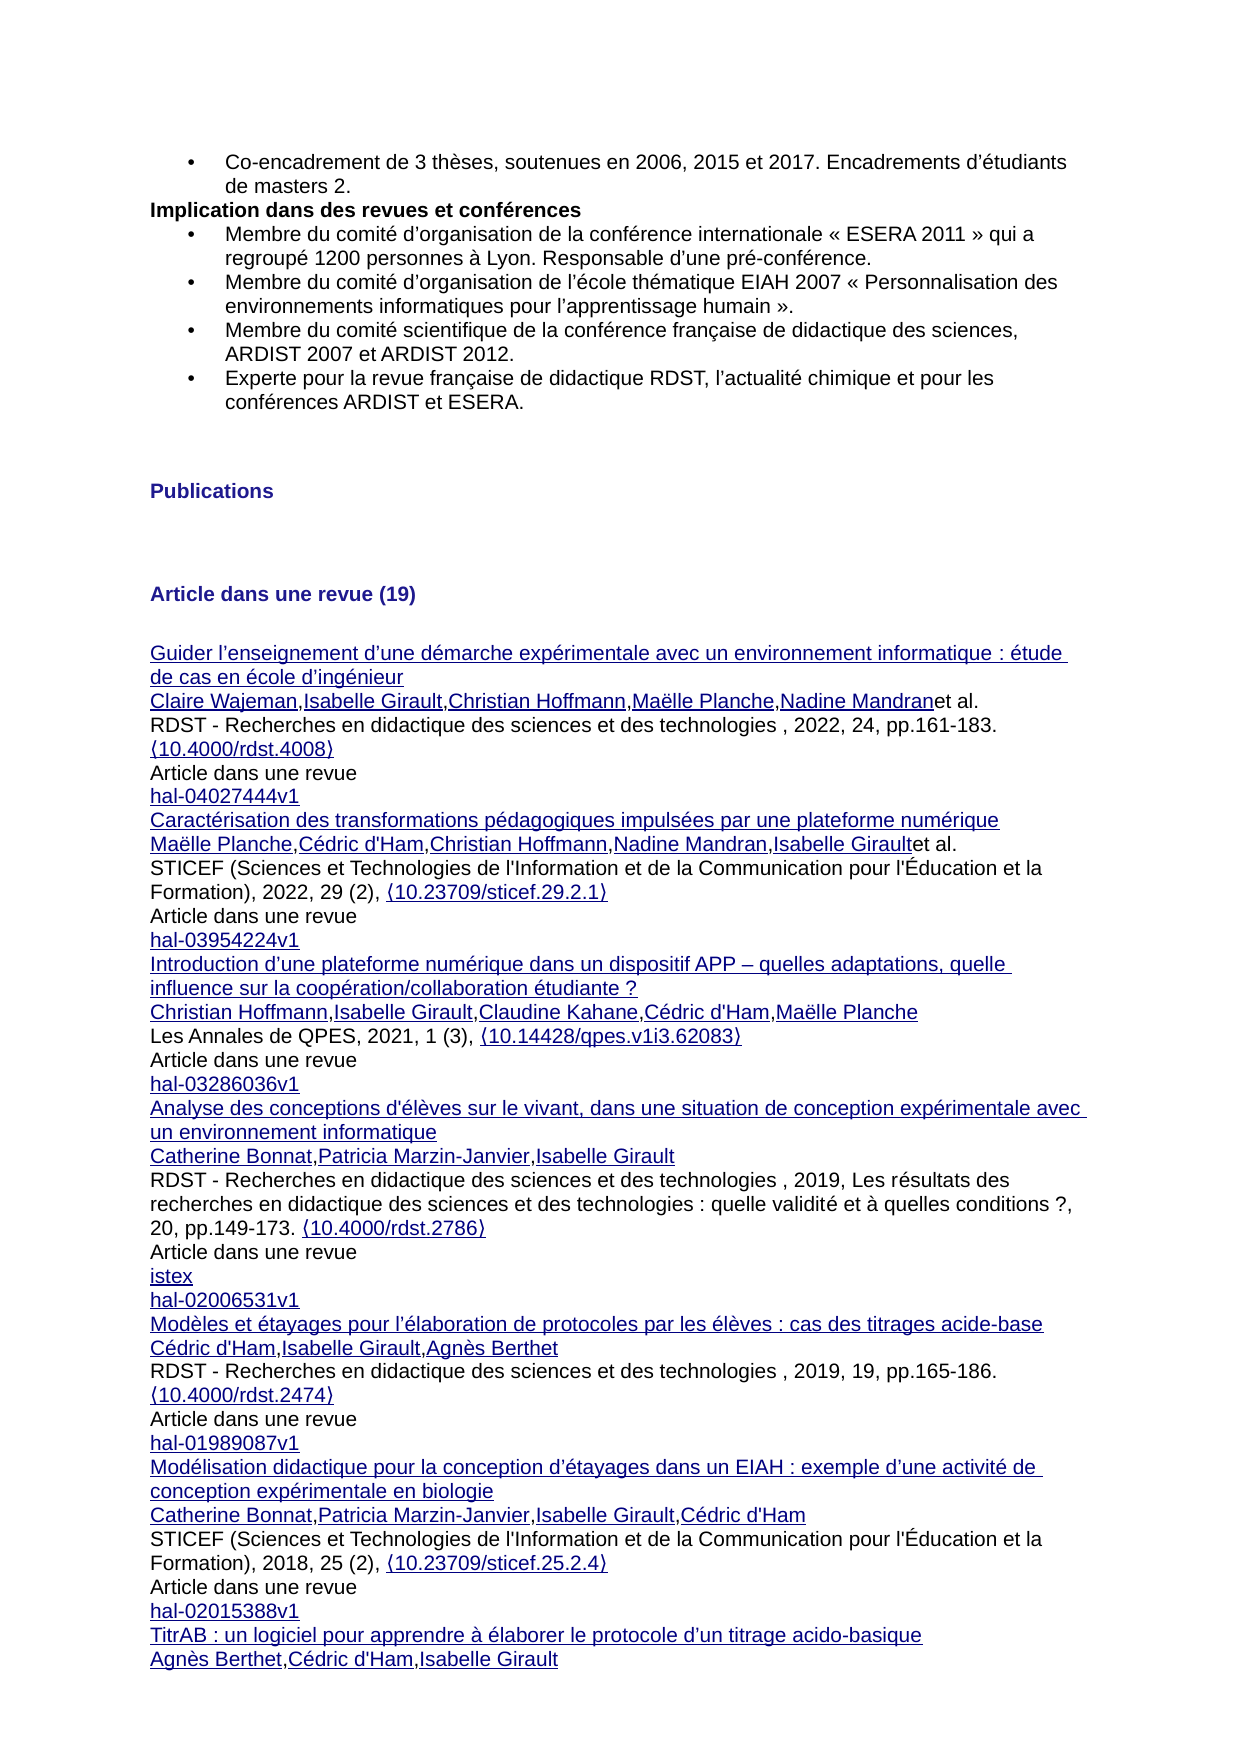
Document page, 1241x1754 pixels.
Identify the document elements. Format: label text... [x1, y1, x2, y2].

text Implication dans des revues et conférences [150, 198, 1090, 222]
table_cell Modèles et étayages pour l’élaboration de protocoles par les élèves : cas des titrages acide-base Cédric d'Ham,Isabelle Girault,Agnès Berthet RDST - Recherches en didactique des sciences et des technologies , 2019, 19, pp.165-186. ⟨10.4000/rdst.2474⟩ Article dans une revue hal-01989087v1 [150, 1311, 1090, 1455]
table_cell Modélisation didactique pour la conception d’étayages dans un EIAH : exemple d’une activité de conception expérimentale en biologie Catherine Bonnat,Patricia Marzin-Janvier,Isabelle Girault,Cédric d'Ham STICEF (Sciences et Technologies de l'Information et de la Communication pour l'Éducation et la Formation), 2018, 25 (2), ⟨10.23709/sticef.25.2.4⟩ Article dans une revue hal-02015388v1 [150, 1455, 1090, 1623]
table_header Guider l’enseignement d’une démarche expérimentale avec un environnement informatique : étude de cas en école d’ingénieur Claire Wajeman,Isabelle Girault,Christian Hoffmann,Maëlle Planche,Nadine Mandranet al. RDST - Recherches en didactique des sciences et des technologies , 2022, 24, pp.161-183. ⟨10.4000/rdst.4008⟩ Article dans une revue hal-04027444v1 [150, 641, 1090, 808]
table_cell Caractérisation des transformations pédagogiques impulsées par une plateforme numérique Maëlle Planche,Cédric d'Ham,Christian Hoffmann,Nadine Mandran,Isabelle Giraultet al. STICEF (Sciences et Technologies de l'Information et de la Communication pour l'Éducation et la Formation), 2022, 29 (2), ⟨10.23709/sticef.29.2.1⟩ Article dans une revue hal-03954224v1 [150, 808, 1090, 952]
subtitle Publications [150, 479, 1090, 503]
list Membre du comité d’organisation de l’école thématique EIAH 2007 « Personnalisation des environnements informatiques pour l’apprentissage humain ». [187, 270, 1090, 318]
table_cell Introduction d’une plateforme numérique dans un dispositif APP – quelles adaptations, quelle influence sur la coopération/collaboration étudiante ? Christian Hoffmann,Isabelle Girault,Claudine Kahane,Cédric d'Ham,Maëlle Planche Les Annales de QPES, 2021, 1 (3), ⟨10.14428/qpes.v1i3.62083⟩ Article dans une revue hal-03286036v1 [150, 952, 1090, 1096]
list Co-encadrement de 3 thèses, soutenues en 2006, 2015 et 2017. Encadrements d’étudiants de masters 2. [187, 150, 1090, 198]
list Membre du comité scientifique de la conférence française de didactique des sciences, ARDIST 2007 et ARDIST 2012. [187, 318, 1090, 366]
table_cell Analyse des conceptions d'élèves sur le vivant, dans une situation de conception expérimentale avec un environnement informatique Catherine Bonnat,Patricia Marzin-Janvier,Isabelle Girault RDST - Recherches en didactique des sciences et des technologies , 2019, Les résultats des recherches en didactique des sciences et des technologies : quelle validité et à quelles conditions ?, 20, pp.149-173. ⟨10.4000/rdst.2786⟩ Article dans une revue istex hal-02006531v1 [150, 1096, 1090, 1311]
list Experte pour la revue française de didactique RDST, l’actualité chimique et pour les conférences ARDIST et ESERA. [187, 366, 1090, 413]
table_cell TitrAB : un logiciel pour apprendre à élaborer le protocole d’un titrage acido-basique Agnès Berthet,Cédric d'Ham,Isabelle Girault [150, 1623, 1090, 1671]
list Membre du comité d’organisation de la conférence internationale « ESERA 2011 » qui a regroupé 1200 personnes à Lyon. Responsable d’une pré-conférence. [187, 222, 1090, 270]
subtitle Article dans une revue (19) [150, 582, 1090, 606]
